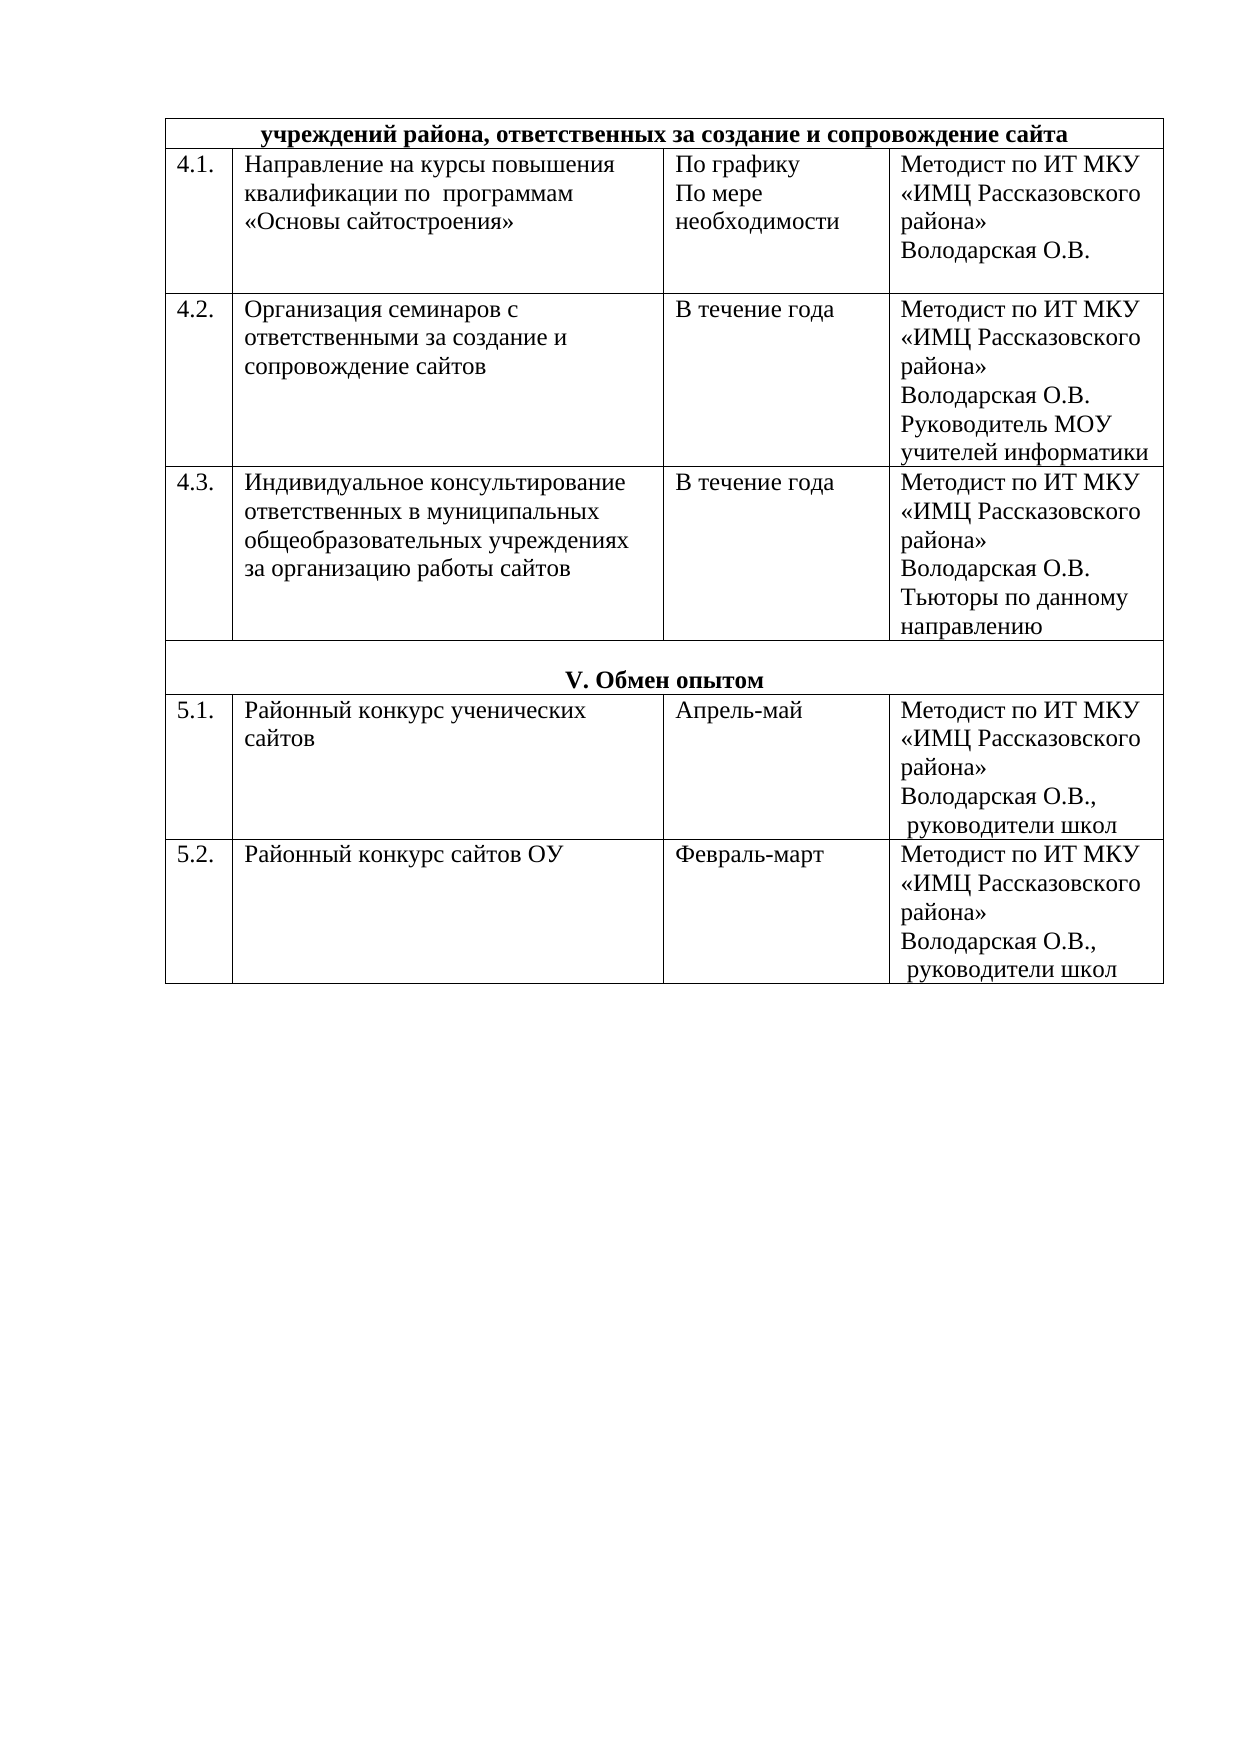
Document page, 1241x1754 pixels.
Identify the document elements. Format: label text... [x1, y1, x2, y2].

table_cell 5.2. [166, 840, 232, 983]
table_cell Методист по ИТ МКУ «ИМЦ Рассказовского района» Володарская О.В. Тьюторы по данному направлению [890, 467, 1163, 640]
table_cell 4.1. [166, 149, 232, 293]
table_cell Методист по ИТ МКУ «ИМЦ Рассказовского района» Володарская О.В. [890, 149, 1163, 293]
table_cell По графику По мере необходимости [664, 149, 889, 293]
table_cell 5.1. [166, 695, 232, 838]
table_cell Методист по ИТ МКУ «ИМЦ Рассказовского района» Володарская О.В. Руководитель МОУ учителей информатики [890, 294, 1163, 466]
table_cell 4.2. [166, 294, 232, 466]
table_cell Районный конкурс сайтов ОУ [233, 840, 663, 983]
table_cell Методист по ИТ МКУ «ИМЦ Рассказовского района» Володарская О.В., руководители школ [890, 695, 1163, 838]
table_cell В течение года [664, 294, 889, 466]
table_cell Февраль-март [664, 840, 889, 983]
table_cell Организация семинаров с ответственными за создание и сопровождение сайтов [233, 294, 663, 466]
table_cell учреждений района, ответственных за создание и сопровождение сайта [166, 119, 1163, 148]
table_cell Апрель-май [664, 695, 889, 838]
table_cell V. Обмен опытом [166, 641, 1163, 694]
table_cell 4.3. [166, 467, 232, 640]
table_cell Индивидуальное консультирование ответственных в муниципальных общеобразовательных учреждениях за организацию работы сайтов [233, 467, 663, 640]
table_cell Районный конкурс ученических сайтов [233, 695, 663, 838]
table_cell Методист по ИТ МКУ «ИМЦ Рассказовского района» Володарская О.В., руководители школ [890, 840, 1163, 983]
table_cell В течение года [664, 467, 889, 640]
table_cell Направление на курсы повышения квалификации по программам «Основы сайтостроения» [233, 149, 663, 293]
